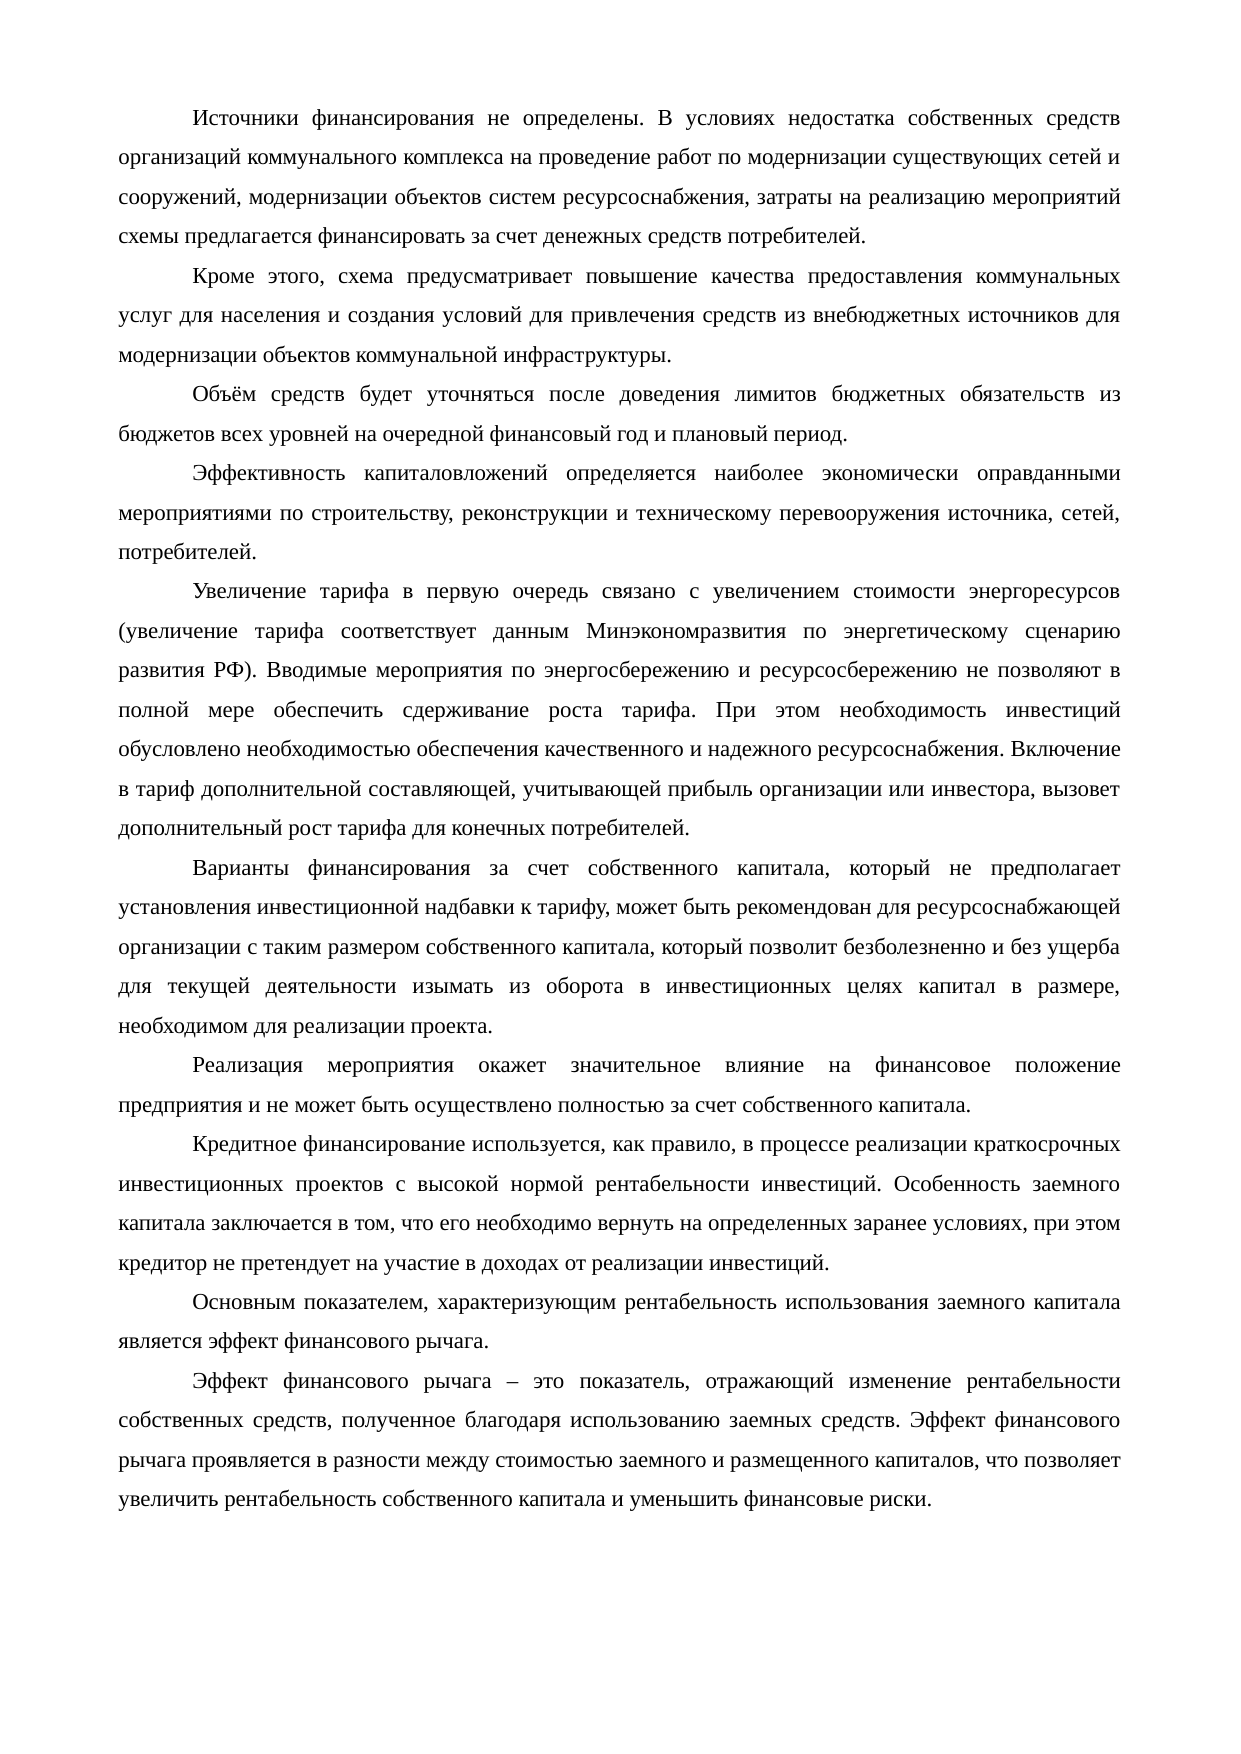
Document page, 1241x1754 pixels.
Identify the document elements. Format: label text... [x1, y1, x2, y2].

text Объём средств будет уточняться после доведения лимитов бюджетных обязательств из бюджетов всех уровней на очередной финансовый год и плановый период. [118, 380, 1122, 446]
text Источники финансирования не определены. В условиях недостатка собственных средств организаций коммунального комплекса на проведение работ по модернизации существующих сетей и сооружений, модернизации объектов систем ресурсоснабжения, затраты на реализацию мероприятий схемы предлагается финансировать за счет денежных средств потребителей. [118, 104, 1122, 248]
text Основным показателем, характеризующим рентабельность использования заемного капитала является эффект финансового рычага. [118, 1288, 1122, 1354]
text Варианты финансирования за счет собственного капитала, который не предполагает установления инвестиционной надбавки к тарифу, может быть рекомендован для ресурсоснабжающей организации с таким размером собственного капитала, который позволит безболезненно и без ущерба для текущей деятельности изымать из оборота в инвестиционных целях капитал в размере, необходимом для реализации проекта. [118, 854, 1122, 1038]
text Увеличение тарифа в первую очередь связано с увеличением стоимости энергоресурсов (увеличение тарифа соответствует данным Минэкономразвития по энергетическому сценарию развития РФ). Вводимые мероприятия по энергосбережению и ресурсосбережению не позволяют в полной мере обеспечить сдерживание роста тарифа. При этом необходимость инвестиций обусловлено необходимостью обеспечения качественного и надежного ресурсоснабжения. Включение в тариф дополнительной составляющей, учитывающей прибыль организации или инвестора, вызовет дополнительный рост тарифа для конечных потребителей. [118, 577, 1122, 841]
text Эффективность капиталовложений определяется наиболее экономически оправданными мероприятиями по строительству, реконструкции и техническому перевооружения источника, сетей, потребителей. [118, 459, 1122, 564]
text Кроме этого, схема предусматривает повышение качества предоставления коммунальных услуг для населения и создания условий для привлечения средств из внебюджетных источников для модернизации объектов коммунальной инфраструктуры. [118, 262, 1122, 367]
text Кредитное финансирование используется, как правило, в процессе реализации краткосрочных инвестиционных проектов с высокой нормой рентабельности инвестиций. Особенность заемного капитала заключается в том, что его необходимо вернуть на определенных заранее условиях, при этом кредитор не претендует на участие в доходах от реализации инвестиций. [118, 1130, 1122, 1275]
text Реализация мероприятия окажет значительное влияние на финансовое положение предприятия и не может быть осуществлено полностью за счет собственного капитала. [118, 1051, 1122, 1117]
text Эффект финансового рычага – это показатель, отражающий изменение рентабельности собственных средств, полученное благодаря использованию заемных средств. Эффект финансового рычага проявляется в разности между стоимостью заемного и размещенного капиталов, что позволяет увеличить рентабельность собственного капитала и уменьшить финансовые риски. [118, 1367, 1122, 1512]
